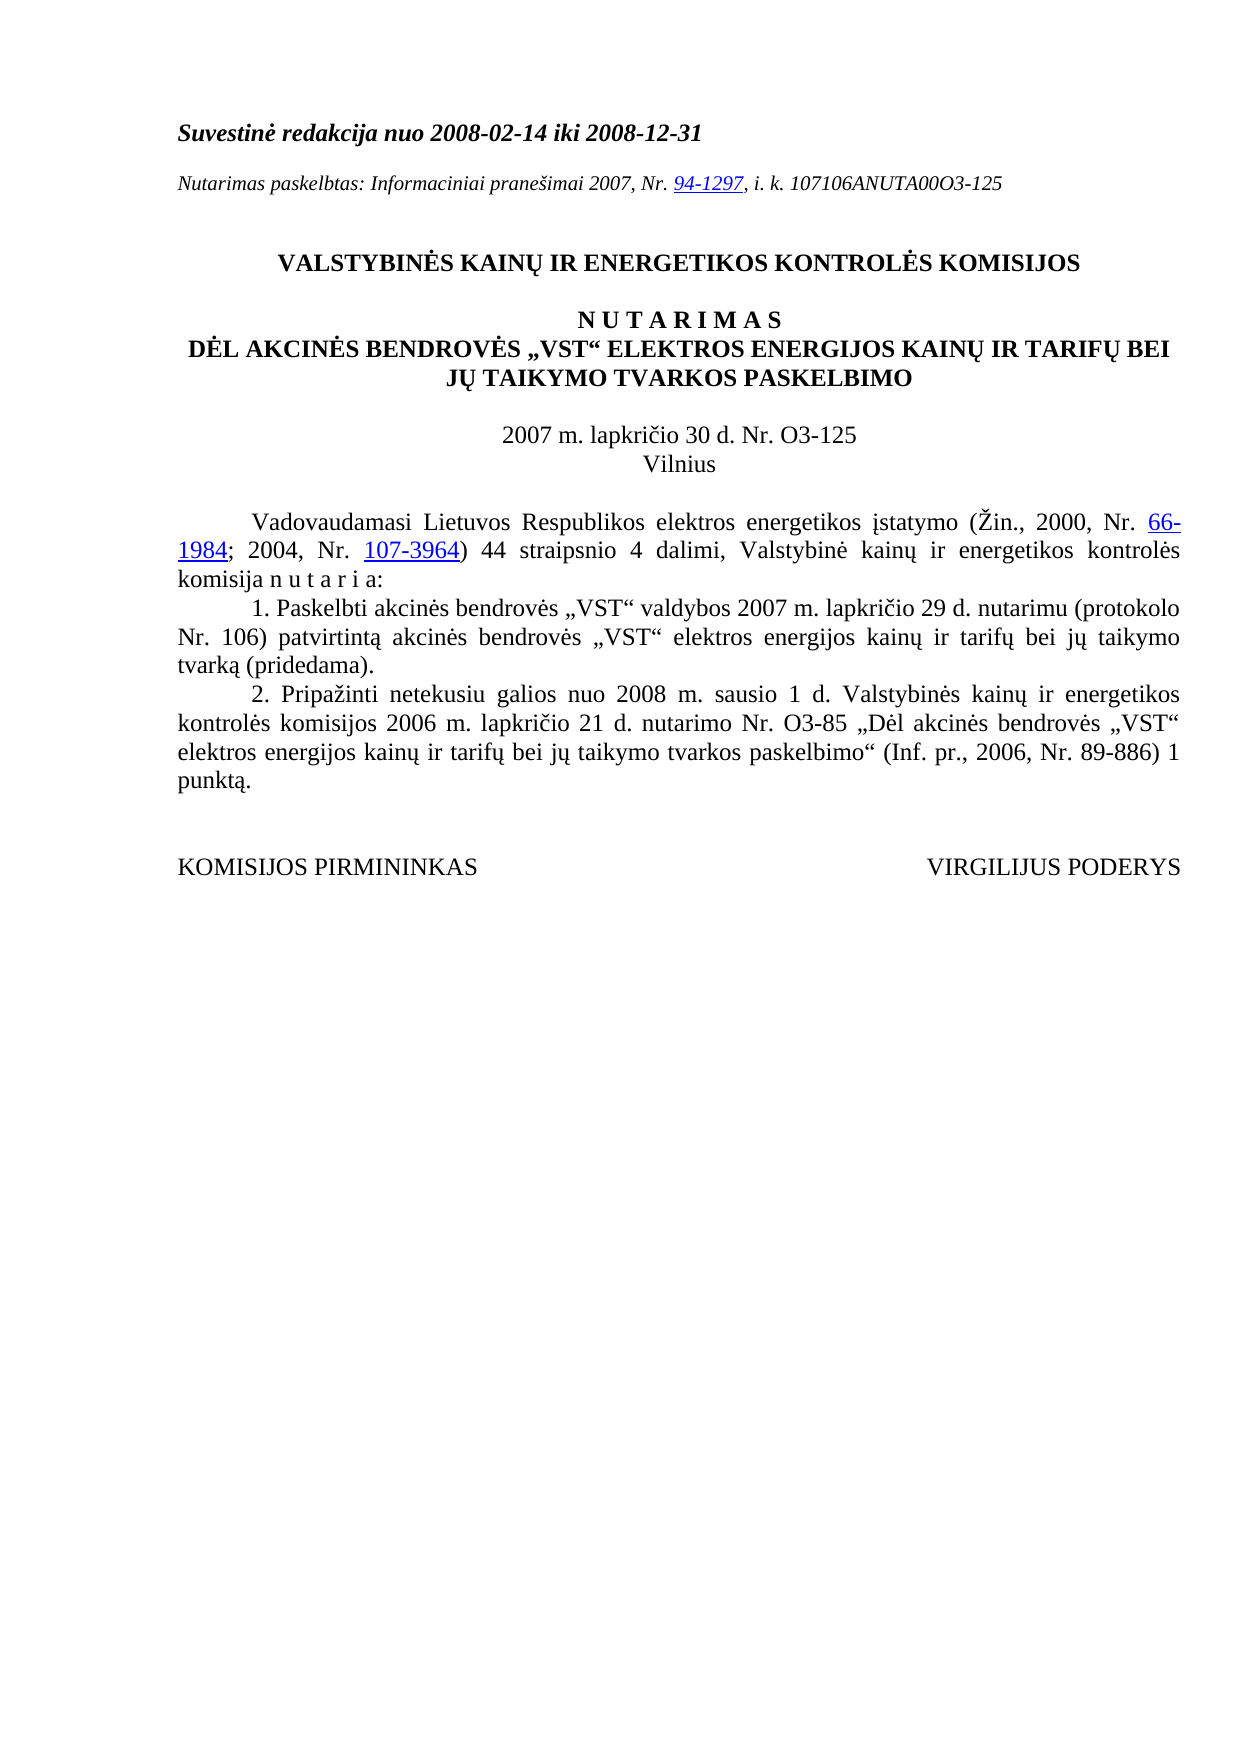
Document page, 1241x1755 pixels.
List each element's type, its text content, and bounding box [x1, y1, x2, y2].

text 2. Pripažinti netekusiu galios nuo 2008 m. sausio 1 d. Valstybinės kainų ir energetikos kontrolės komisijos 2006 m. lapkričio 21 d. nutarimo Nr. O3-85 „Dėl akcinės bendrovės „VST“ elektros energijos kainų ir tarifų bei jų taikymo tvarkos paskelbimo“ (Inf. pr., 2006, Nr. 89-886) 1 punktą. [177, 679, 1181, 794]
text Vilnius [177, 449, 1181, 478]
text 1. Paskelbti akcinės bendrovės „VST“ valdybos 2007 m. lapkričio 29 d. nutarimu (protokolo Nr. 106) patvirtintą akcinės bendrovės „VST“ elektros energijos kainų ir tarifų bei jų taikymo tvarką (pridedama). [177, 593, 1181, 679]
text Nutarimas paskelbtas: Informaciniai pranešimai 2007, Nr. 94-1297, i. k. 107106ANUTA00O3-125 [177, 171, 1181, 195]
text DĖL AKCINĖS BENDROVĖS „VST“ ELEKTROS ENERGIJOS KAINŲ IR TARIFŲ BEI JŲ TAIKYMO TVARKOS PASKELBIMO [177, 334, 1181, 392]
text 2007 m. lapkričio 30 d. Nr. O3-125 [177, 420, 1181, 449]
text VALSTYBINĖS KAINŲ IR ENERGETIKOS KONTROLĖS KOMISIJOS [177, 248, 1181, 277]
text N U T A R I M A S [177, 305, 1181, 334]
text Suvestinė redakcija nuo 2008-02-14 iki 2008-12-31 [177, 118, 1181, 147]
text KOMISIJOS PIRMININKAS VIRGILIJUS PODERYS [177, 852, 1181, 880]
text Vadovaudamasi Lietuvos Respublikos elektros energetikos įstatymo (Žin., 2000, Nr. 66-1984; 2004, Nr. 107-3964) 44 straipsnio 4 dalimi, Valstybinė kainų ir energetikos kontrolės komisija nutaria: [177, 507, 1181, 593]
